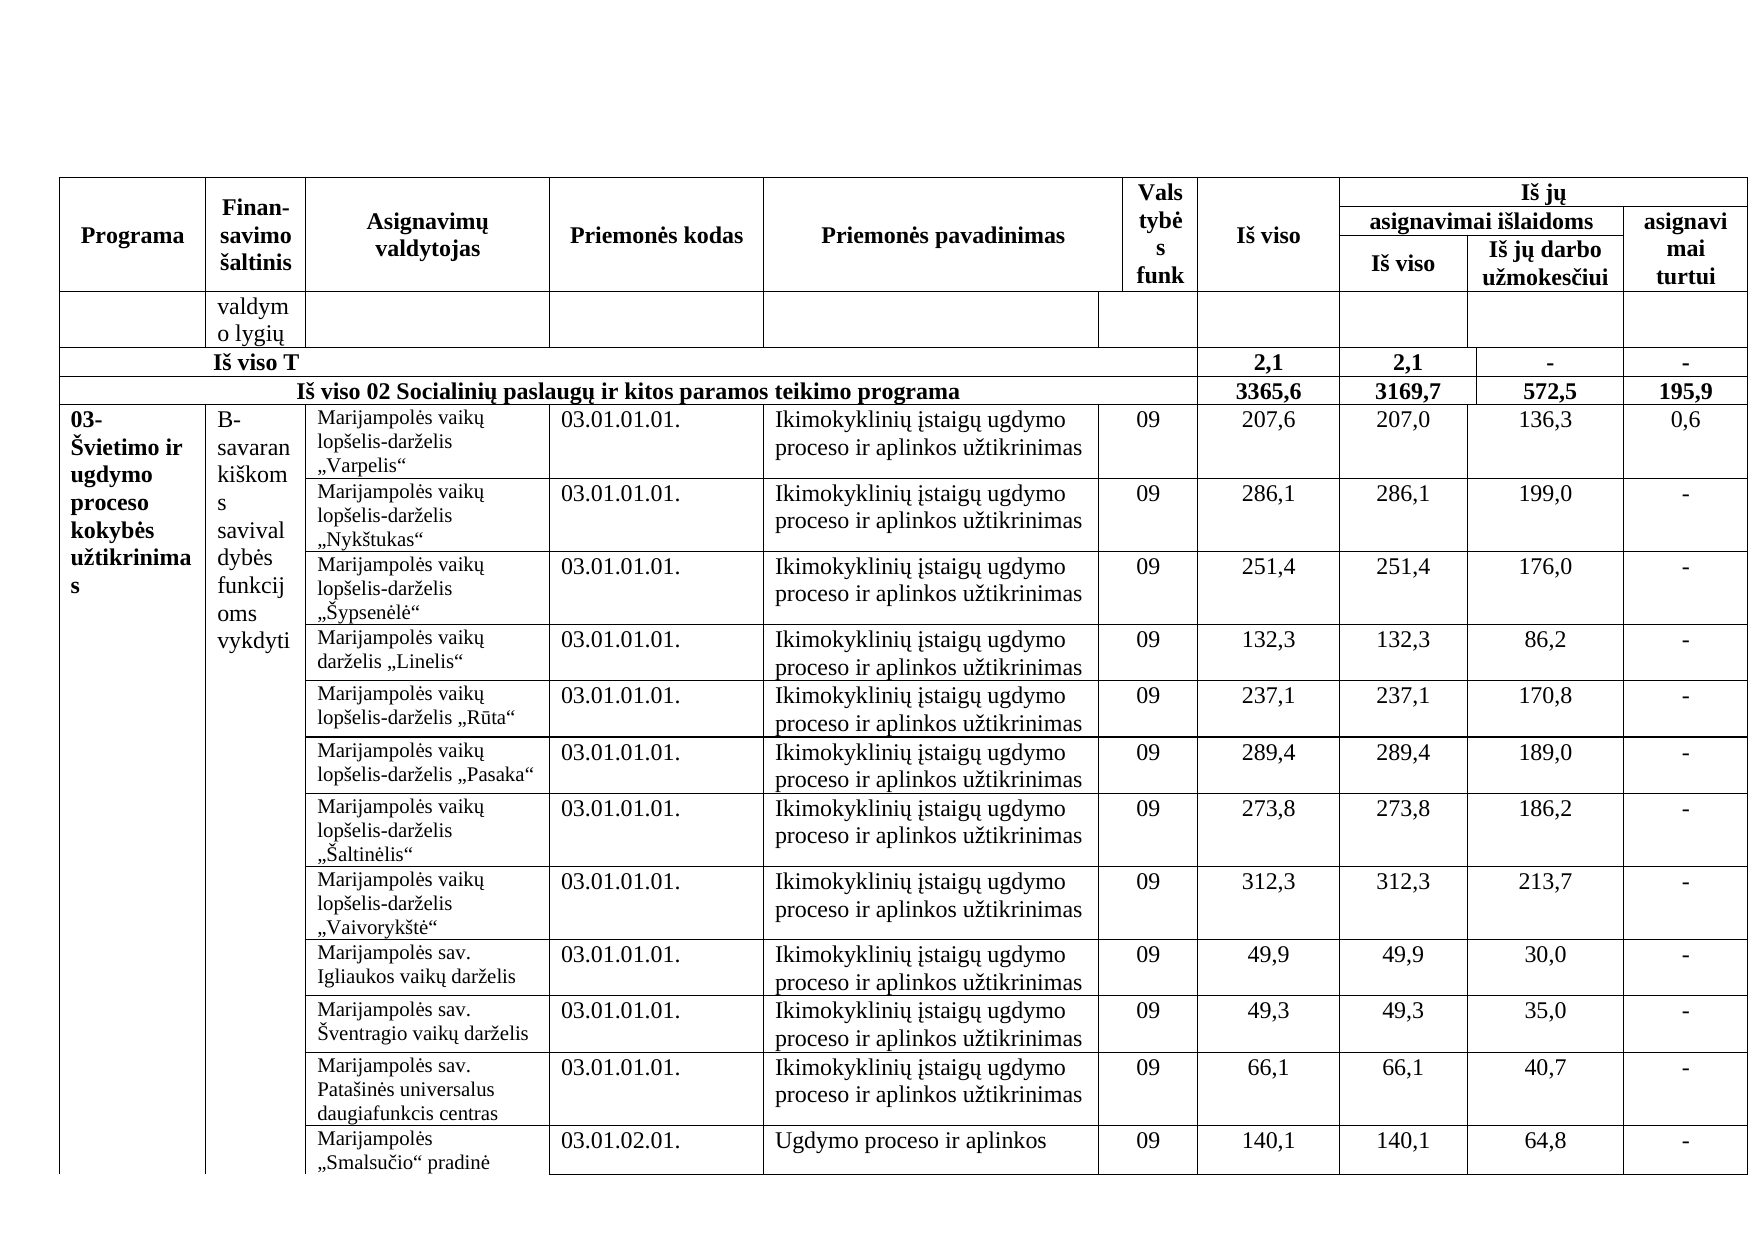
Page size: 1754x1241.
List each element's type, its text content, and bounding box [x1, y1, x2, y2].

table_cell [206, 995, 305, 1052]
table_cell [1748, 680, 1754, 736]
table_cell 09 [1099, 794, 1197, 866]
table_cell [1748, 551, 1754, 624]
table_cell 49,3 [1340, 996, 1467, 1052]
table_cell 03.01.01.01. [550, 738, 763, 793]
table_cell - [1624, 479, 1747, 551]
table_cell 03.01.01.01. [550, 552, 763, 624]
table_cell 140,1 [1340, 1126, 1467, 1174]
table_cell - [1624, 292, 1747, 347]
table_cell 66,1 [1340, 1053, 1467, 1125]
table_cell 66,1 [1198, 1053, 1339, 1125]
table_cell 09 [1099, 552, 1197, 624]
table_cell 03.01.01.01. [550, 996, 763, 1052]
table_cell Marijampolės vaikų darželis „Linelis“ [306, 625, 549, 680]
table_cell 286,1 [1340, 479, 1467, 551]
table_cell [60, 939, 205, 995]
table_cell 0,6 [1624, 405, 1747, 477]
table_cell Ikimokyklinių įstaigų ugdymo proceso ir aplinkos užtikrinimas [764, 940, 1098, 995]
table_cell 03.01.01.01. [550, 1053, 763, 1125]
table_cell 49,9 [1340, 940, 1467, 995]
table_cell 03.01.01.01. [550, 794, 763, 866]
table_header Finan-savimo šaltinis [206, 178, 305, 291]
table_cell 03.01.01.01. [550, 867, 763, 939]
table_cell Marijampolės sav. Patašinės universalus daugiafunkcis centras [306, 1053, 549, 1125]
table_cell 09 [1099, 940, 1197, 995]
table_cell Ugdymo proceso ir aplinkos [764, 1126, 1098, 1174]
table_cell 312,3 [1340, 867, 1467, 939]
table_cell 30,0 [1468, 940, 1623, 995]
table_cell 3169,7 [1340, 377, 1476, 404]
table_cell 49,9 [1198, 940, 1339, 995]
table_cell [206, 866, 305, 939]
table_cell - [1624, 738, 1747, 793]
table_cell 09 [1099, 1126, 1197, 1174]
table_cell - [1624, 940, 1747, 995]
table_cell - [1477, 348, 1623, 376]
table_cell 273,8 [1340, 794, 1467, 866]
table_cell - [1624, 681, 1747, 736]
table_cell Ikimokyklinių įstaigų ugdymo proceso ir aplinkos užtikrinimas [764, 794, 1098, 866]
table_cell [1748, 376, 1754, 404]
table_cell [60, 995, 205, 1052]
table_cell [1748, 939, 1754, 995]
table_cell 64,8 [1468, 1126, 1623, 1174]
table_cell 03.01.01.01. [550, 405, 763, 477]
table_header Priemonės pavadinimas [764, 178, 1122, 291]
table_cell 2,1 [1198, 348, 1339, 376]
table_cell 213,7 [1468, 867, 1623, 939]
table_cell [1340, 292, 1467, 347]
table_cell [60, 866, 205, 939]
table_cell 03.01.01.01. [550, 625, 763, 680]
table_cell [60, 292, 205, 347]
table_cell [1198, 292, 1339, 347]
table_cell [1748, 995, 1754, 1052]
table_cell Ikimokyklinių įstaigų ugdymo proceso ir aplinkos užtikrinimas [764, 738, 1098, 793]
table_cell Iš viso [1340, 236, 1467, 291]
table_cell [1748, 1052, 1754, 1125]
table_cell Ikimokyklinių įstaigų ugdymo proceso ir aplinkos užtikrinimas [764, 867, 1098, 939]
table_cell [1748, 347, 1754, 376]
table_cell 2,1 [1340, 348, 1476, 376]
table_cell Ikimokyklinių įstaigų ugdymo proceso ir aplinkos užtikrinimas [764, 552, 1098, 624]
table_cell 132,3 [1198, 625, 1339, 680]
table_cell 286,1 [1198, 479, 1339, 551]
table_header Asignavimų valdytojas [306, 178, 549, 291]
table_cell Marijampolės vaikų lopšelis-darželis „Varpelis“ [306, 405, 549, 477]
table_cell 186,2 [1468, 794, 1623, 866]
table_cell 170,8 [1468, 681, 1623, 736]
table_cell 289,4 [1198, 738, 1339, 793]
table_cell - [1468, 292, 1623, 347]
table_cell - [1624, 867, 1747, 939]
table_cell 86,2 [1468, 625, 1623, 680]
table_cell Marijampolės sav. Šventragio vaikų darželis [306, 996, 549, 1052]
table_cell [1748, 478, 1754, 551]
table_cell 189,0 [1468, 738, 1623, 793]
table_cell 09 [1099, 405, 1197, 477]
table_cell 140,1 [1198, 1126, 1339, 1174]
table_header [1748, 177, 1754, 206]
table_cell Iš jų darbo užmokesčiui [1468, 236, 1623, 291]
table_cell Marijampolės vaikų lopšelis-darželis „Rūta“ [306, 681, 549, 736]
table_cell asignavimai išlaidoms [1340, 207, 1623, 234]
table_cell 09 [1099, 738, 1197, 793]
table_header Valstybės funkcija [1123, 178, 1197, 291]
table_cell [1748, 793, 1754, 866]
table_cell 289,4 [1340, 738, 1467, 793]
table_cell 195,9 [1624, 377, 1747, 404]
table_cell 3365,6 [1198, 377, 1339, 404]
table_cell [1748, 206, 1754, 234]
table_cell Marijampolės „Smalsučio“ pradinė [306, 1126, 549, 1174]
table_cell 09 [1099, 479, 1197, 551]
table_cell 136,3 [1468, 405, 1623, 477]
table_cell Marijampolės vaikų lopšelis-darželis „Nykštukas“ [306, 479, 549, 551]
table_cell Iš viso T [60, 348, 1197, 376]
table_cell [206, 939, 305, 995]
table_cell 312,3 [1198, 867, 1339, 939]
table_cell Ikimokyklinių įstaigų ugdymo proceso ir aplinkos užtikrinimas [764, 479, 1098, 551]
table_cell [1748, 624, 1754, 680]
table_cell 237,1 [1198, 681, 1339, 736]
table_cell valdymo lygių [206, 292, 305, 347]
table_cell 40,7 [1468, 1053, 1623, 1125]
table_cell [206, 1125, 305, 1174]
table_cell - [1624, 625, 1747, 680]
table_cell [306, 292, 549, 347]
table_cell B-savarankiškoms savivaldybės funkcijoms vykdyti [206, 405, 305, 866]
table_cell - [1624, 1053, 1747, 1125]
table_cell Ikimokyklinių įstaigų ugdymo proceso ir aplinkos užtikrinimas [764, 1053, 1098, 1125]
table_cell 572,5 [1477, 377, 1623, 404]
table_cell Marijampolės vaikų lopšelis-darželis „Šypsenėlė“ [306, 552, 549, 624]
table_cell Iš viso 02 Socialinių paslaugų ir kitos paramos teikimo programa [60, 377, 1197, 404]
table_cell [1748, 736, 1754, 793]
table_cell 09 [1099, 996, 1197, 1052]
table_cell [206, 1052, 305, 1125]
table_cell 09 [1099, 1053, 1197, 1125]
table_cell 132,3 [1340, 625, 1467, 680]
table_cell [60, 1125, 205, 1174]
table_cell - [1624, 794, 1747, 866]
table_cell 03.01.01.01. [550, 479, 763, 551]
table_cell [1748, 866, 1754, 939]
table_cell Marijampolės vaikų lopšelis-darželis „Pasaka“ [306, 738, 549, 793]
table_header Priemonės kodas [550, 178, 763, 291]
table_cell 03.01.02.01. [550, 1126, 763, 1174]
table_cell 251,4 [1340, 552, 1467, 624]
table_cell [1748, 235, 1754, 291]
table_cell 09 [1099, 625, 1197, 680]
table_cell 10 [1099, 292, 1197, 347]
table_cell 35,0 [1468, 996, 1623, 1052]
table_cell Ikimokyklinių įstaigų ugdymo proceso ir aplinkos užtikrinimas [764, 405, 1098, 477]
table_cell 273,8 [1198, 794, 1339, 866]
table_cell 03.01.01.01. [550, 681, 763, 736]
table_cell [1748, 291, 1754, 347]
table_cell 207,6 [1198, 405, 1339, 477]
table_cell 03- Švietimo ir ugdymo proceso kokybės užtikrinimas [60, 405, 205, 866]
table_header Iš jų [1340, 178, 1747, 206]
table_cell 251,4 [1198, 552, 1339, 624]
table_cell 09 [1099, 867, 1197, 939]
table_cell Marijampolės vaikų lopšelis-darželis „Šaltinėlis“ [306, 794, 549, 866]
table_cell [550, 292, 763, 347]
table_cell 207,0 [1340, 405, 1467, 477]
table_cell Ikimokyklinių įstaigų ugdymo proceso ir aplinkos užtikrinimas [764, 625, 1098, 680]
table_cell Marijampolės sav. Igliaukos vaikų darželis [306, 940, 549, 995]
table_cell Ikimokyklinių įstaigų ugdymo proceso ir aplinkos užtikrinimas [764, 996, 1098, 1052]
table_cell 199,0 [1468, 479, 1623, 551]
table_cell - [1624, 996, 1747, 1052]
table_cell asignavimai turtui įsigyti [1624, 207, 1747, 291]
table_header Iš viso [1198, 178, 1339, 291]
table_cell [1748, 1125, 1754, 1174]
table_header Programa [60, 178, 205, 291]
table_cell 09 [1099, 681, 1197, 736]
table_cell 03.01.01.01. [550, 940, 763, 995]
table_cell - [1624, 348, 1747, 376]
table_cell 237,1 [1340, 681, 1467, 736]
table_cell - [1624, 1126, 1747, 1174]
table_cell - [1624, 552, 1747, 624]
table_cell Ikimokyklinių įstaigų ugdymo proceso ir aplinkos užtikrinimas [764, 681, 1098, 736]
table_cell 49,3 [1198, 996, 1339, 1052]
table_cell Marijampolės vaikų lopšelis-darželis „Vaivorykštė“ [306, 867, 549, 939]
table_cell [764, 292, 1098, 347]
table_cell 176,0 [1468, 552, 1623, 624]
table_cell [1748, 404, 1754, 477]
table_cell [60, 1052, 205, 1125]
